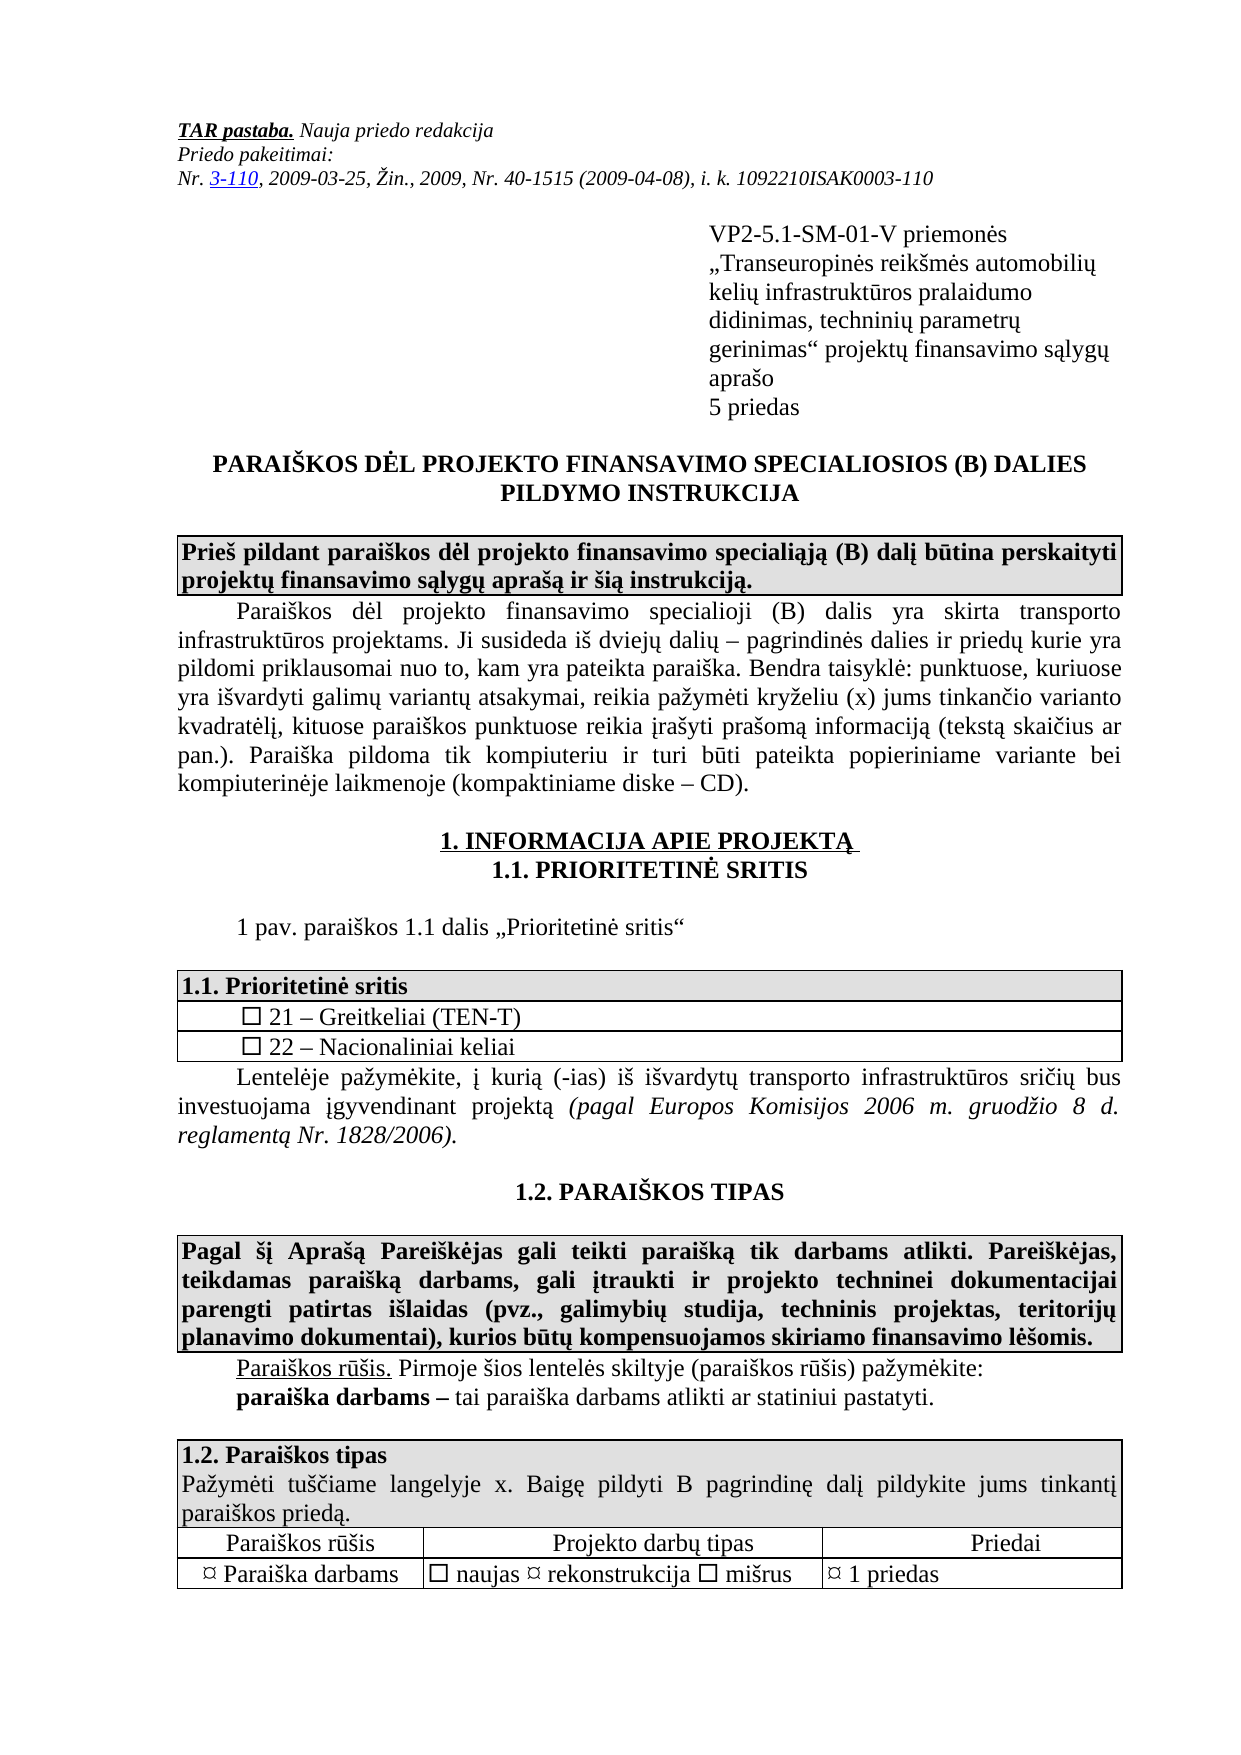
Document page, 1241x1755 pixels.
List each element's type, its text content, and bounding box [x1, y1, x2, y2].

table_header 1.1. Prioritetinė sritis [178, 971, 1121, 1000]
text TAR pastaba. Nauja priedo redakcija [177, 118, 1122, 142]
table_cell [X] 1 priedas [823, 1559, 1121, 1587]
text aprašo [177, 363, 1122, 392]
text 1.1. PRIORITETINĖ SRITIS [177, 855, 1122, 883]
text VP2-5.1-SM-01-V priemonės [177, 219, 1122, 248]
text gerinimas“ projektų finansavimo sąlygų [177, 334, 1122, 363]
table_cell Priedai [823, 1528, 1121, 1557]
text 1.2. PARAIŠKOS TIPAS [177, 1177, 1122, 1206]
text Nr. 3-110, 2009-03-25, Žin., 2009, Nr. 40-1515 (2009-04-08), i. k. 1092210ISAK0003-110 [177, 166, 1122, 190]
text didinimas, techninių parametrų [177, 305, 1122, 334]
table_cell [] 21 – Greitkeliai (TEN-T) [178, 1002, 1121, 1030]
text Priedo pakeitimai: [177, 142, 1122, 166]
table_cell [X] Paraiška darbams [178, 1559, 423, 1587]
text paraiška darbams – tai paraiška darbams atlikti ar statiniui pastatyti. [177, 1382, 1122, 1410]
text PARAIŠKOS DĖL PROJEKTO FINANSAVIMO SPECIALIOSIOS (B) DALIES PILDYMO INSTRUKCIJA [177, 449, 1122, 507]
table_header Prieš pildant paraiškos dėl projekto finansavimo specialiąją (B) dalį būtina perskaityti projektų finansavimo sąlygų aprašą ir šią instrukciją. [178, 537, 1121, 594]
text „Transeuropinės reikšmės automobilių [177, 248, 1122, 277]
text Lentelėje pažymėkite, į kurią (-ias) iš išvardytų transporto infrastruktūros sričių bus investuojama įgyvendinant projektą (pagal Europos Komisijos 2006 m. gruodžio 8 d. reglamentą Nr. 1828/2006). [177, 1062, 1122, 1148]
table_header Pagal šį Aprašą Pareiškėjas gali teikti paraišką tik darbams atlikti. Pareiškėjas, teikdamas paraišką darbams, gali įtraukti ir projekto techninei dokumentacijai parengti patirtas išlaidas (pvz., galimybių studija, techninis projektas, teritorijų planavimo dokumentai), kurios būtų kompensuojamos skiriamo finansavimo lėšomis. [178, 1236, 1121, 1351]
table_header 1.2. Paraiškos tipas Pažymėti tuščiame langelyje x. Baigę pildyti B pagrindinę dalį pildykite jums tinkantį paraiškos priedą. [178, 1441, 1121, 1527]
text kelių infrastruktūros pralaidumo [177, 277, 1122, 305]
table_cell Paraiškos rūšis [178, 1528, 423, 1557]
table_cell [] 22 – Nacionaliniai keliai [178, 1032, 1121, 1061]
text Paraiškos rūšis. Pirmoje šios lentelės skiltyje (paraiškos rūšis) pažymėkite: [177, 1353, 1122, 1382]
text 5 priedas [177, 392, 1122, 420]
text 1. INFORMACIJA APIE PROJEKTĄ [177, 826, 1122, 855]
table_cell Projekto darbų tipas [424, 1528, 822, 1557]
text 1 pav. paraiškos 1.1 dalis „Prioritetinė sritis“ [177, 912, 1122, 941]
table_cell [] naujas [X] rekonstrukcija [] mišrus [424, 1559, 822, 1587]
text Paraiškos dėl projekto finansavimo specialioji (B) dalis yra skirta transporto infrastruktūros projektams. Ji susideda iš dviejų dalių – pagrindinės dalies ir priedų kurie yra pildomi priklausomai nuo to, kam yra pateikta paraiška. Bendra taisyklė: punktuose, kuriuose yra išvardyti galimų variantų atsakymai, reikia pažymėti kryželiu (x) jums tinkančio varianto kvadratėlį, kituose paraiškos punktuose reikia įrašyti prašomą informaciją (tekstą skaičius ar pan.). Paraiška pildoma tik kompiuteriu ir turi būti pateikta popieriniame variante bei kompiuterinėje laikmenoje (kompaktiniame diske – CD). [177, 596, 1122, 797]
